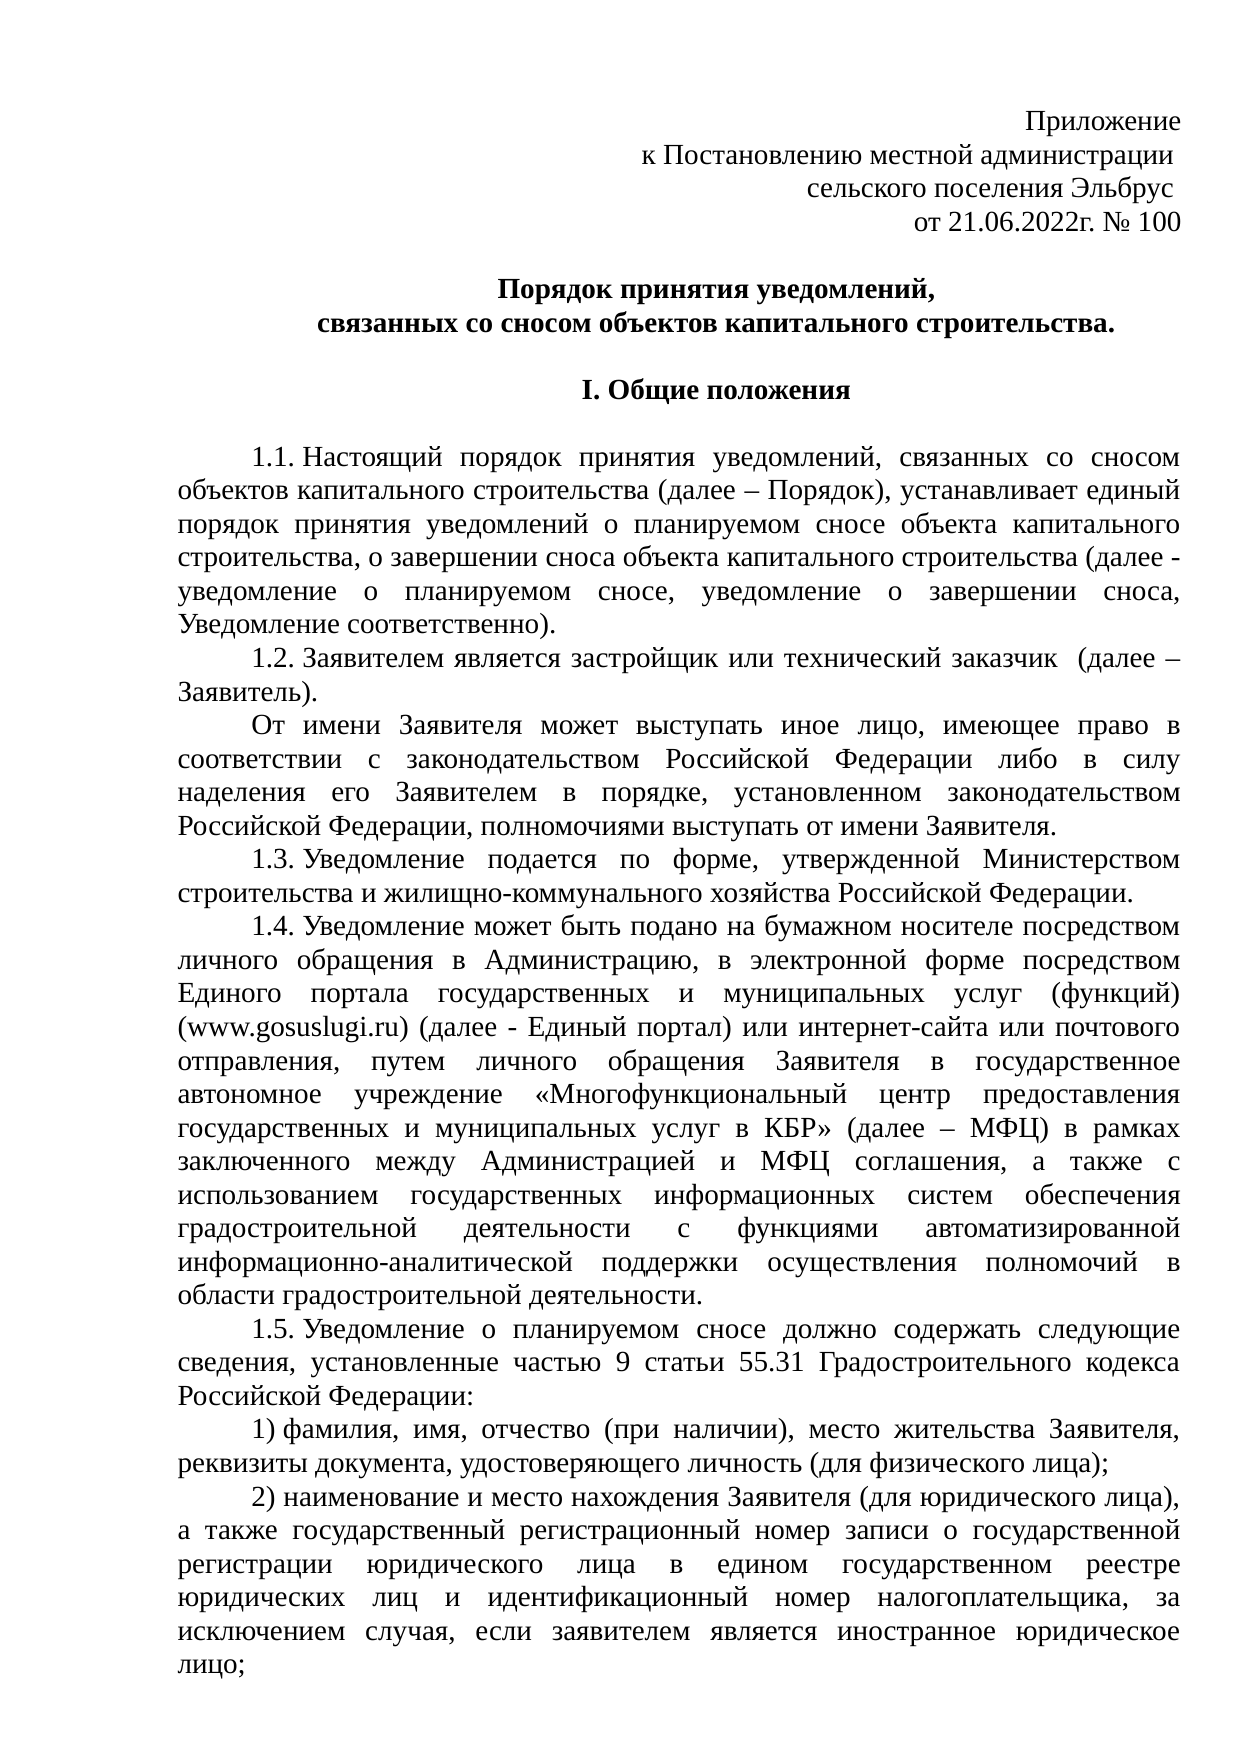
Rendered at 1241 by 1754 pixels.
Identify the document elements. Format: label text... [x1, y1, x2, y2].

text от 21.06.2022г. № 100 [177, 204, 1181, 238]
text 2) наименование и место нахождения Заявителя (для юридического лица), а также государственный регистрационный номер записи о государственной регистрации юридического лица в едином государственном реестре юридических лиц и идентификационный номер налогоплательщика, за исключением случая, если заявителем является иностранное юридическое лицо; [177, 1479, 1181, 1680]
text Приложение [177, 103, 1181, 137]
text 1.1. Настоящий порядок принятия уведомлений, связанных со сносом объектов капитального строительства (далее – Порядок), устанавливает единый порядок принятия уведомлений о планируемом сносе объекта капитального строительства, о завершении сноса объекта капитального строительства (далее - уведомление о планируемом сносе, уведомление о завершении сноса, Уведомление соответственно). [177, 439, 1181, 640]
text От имени Заявителя может выступать иное лицо, имеющее право в соответствии с законодательством Российской Федерации либо в силу наделения его Заявителем в порядке, установленном законодательством Российской Федерации, полномочиями выступать от имени Заявителя. [177, 707, 1181, 841]
text 1.4. Уведомление может быть подано на бумажном носителе посредством личного обращения в Администрацию, в электронной форме посредством Единого портала государственных и муниципальных услуг (функций) (www.gosuslugi.ru) (далее - Единый портал) или интернет-сайта или почтового отправления, путем личного обращения Заявителя в государственное автономное учреждение «Многофункциональный центр предоставления государственных и муниципальных услуг в КБР» (далее – МФЦ) в рамках заключенного между Администрацией и МФЦ соглашения, а также с использованием государственных информационных систем обеспечения градостроительной деятельности с функциями автоматизированной информационно-аналитической поддержки осуществления полномочий в области градостроительной деятельности. [177, 908, 1181, 1311]
text 1.2. Заявителем является застройщик или технический заказчик (далее – Заявитель). [177, 640, 1181, 707]
text 1.5. Уведомление о планируемом сносе должно содержать следующие сведения, установленные частью 9 статьи 55.31 Градостроительного кодекса Российской Федерации: [177, 1311, 1181, 1412]
text 1) фамилия, имя, отчество (при наличии), место жительства Заявителя, реквизиты документа, удостоверяющего личность (для физического лица); [177, 1412, 1181, 1479]
text связанных со сносом объектов капитального строительства. [177, 305, 1181, 338]
text к Постановлению местной администрации [177, 137, 1181, 171]
text 1.3. Уведомление подается по форме, утвержденной Министерством строительства и жилищно-коммунального хозяйства Российской Федерации. [177, 841, 1181, 908]
text Порядок принятия уведомлений, [177, 271, 1181, 305]
text I. Общие положения [177, 372, 1181, 405]
text сельского поселения Эльбрус [177, 171, 1181, 204]
